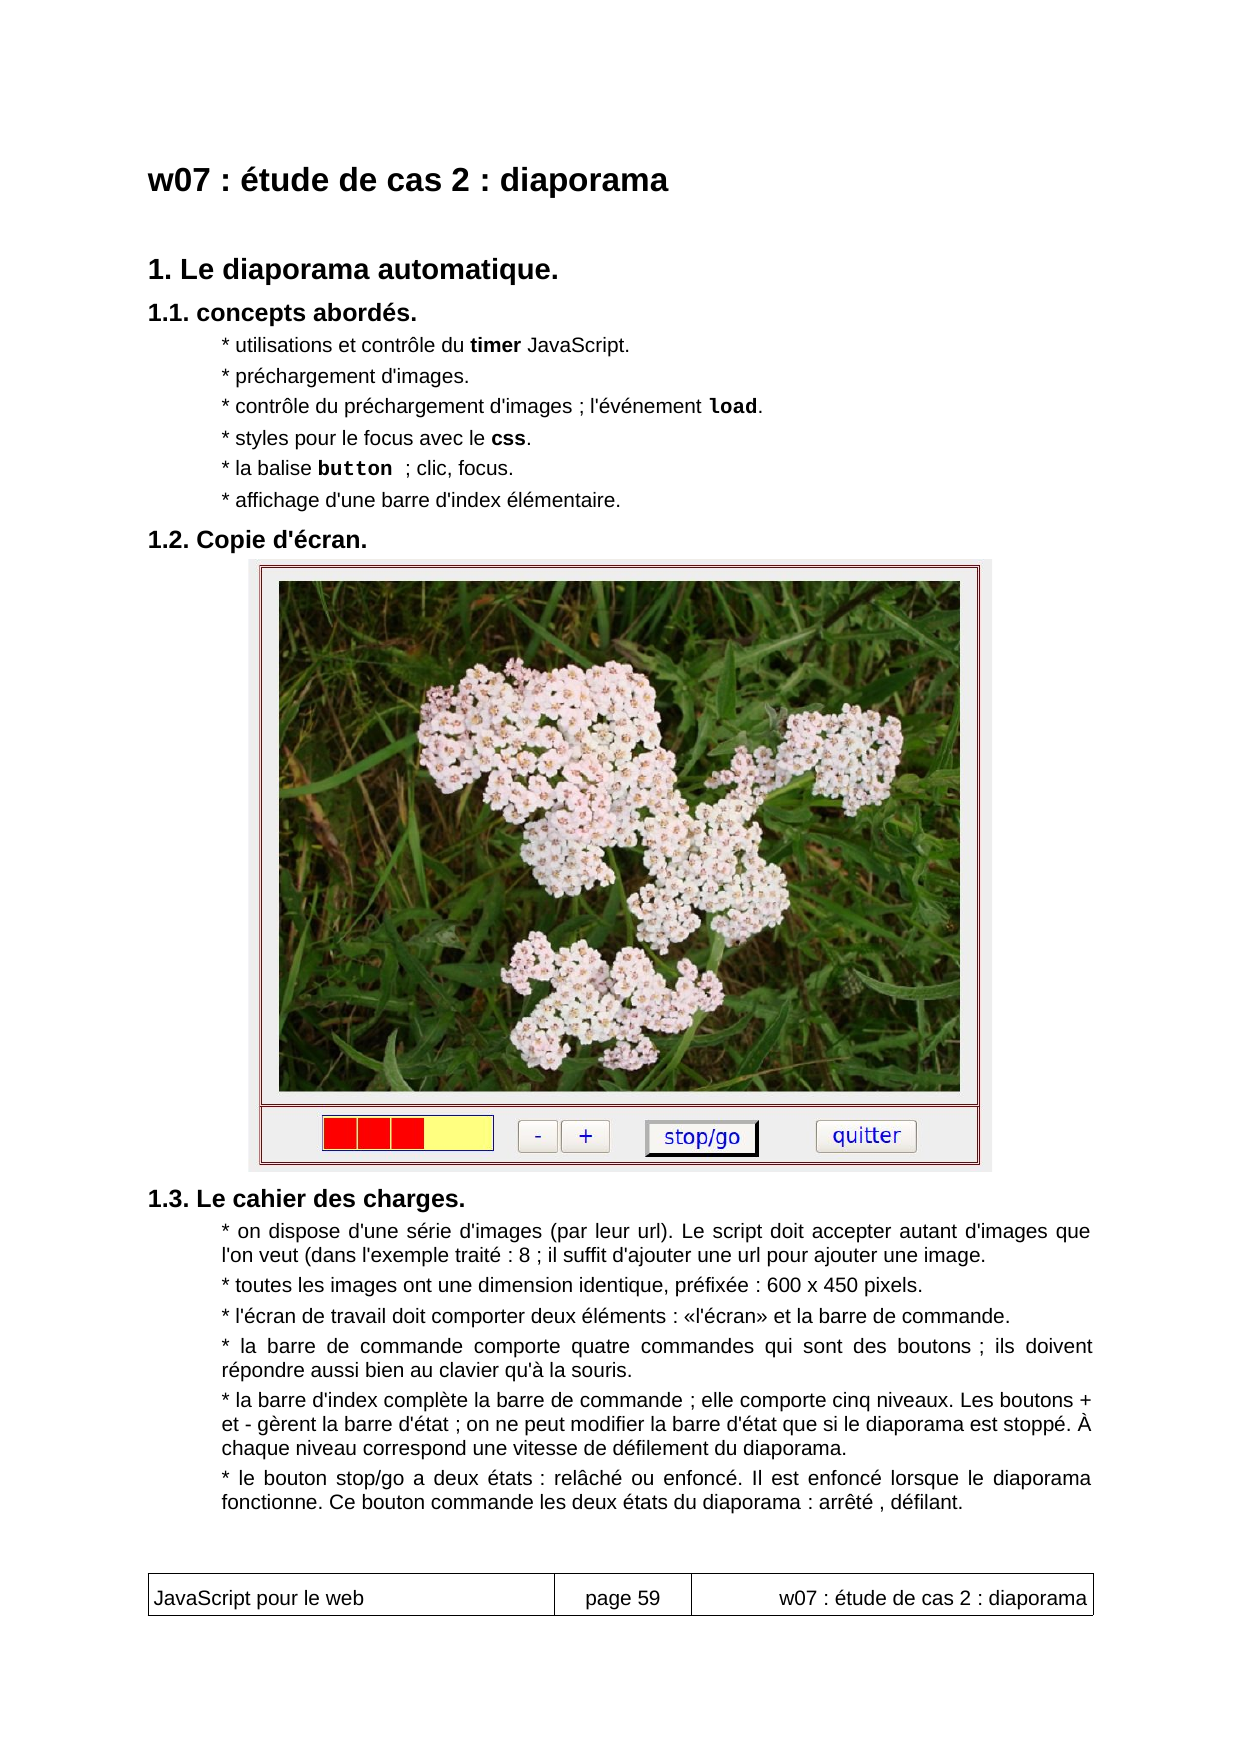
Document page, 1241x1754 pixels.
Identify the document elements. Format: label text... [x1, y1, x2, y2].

subtitle 1. Le diaporama automatique. [148, 252, 1093, 286]
picture [248, 559, 993, 1172]
text * la balise button ; clic, focus. [221, 456, 1093, 482]
text * l'écran de travail doit comporter deux éléments : «l'écran» et la barre de commande. [221, 1303, 1093, 1327]
text * utilisations et contrôle du timer JavaScript. [221, 333, 1093, 357]
text * contrôle du préchargement d'images ; l'événement load. [221, 394, 1093, 419]
subtitle 1.2. Copie d'écran. [148, 524, 1093, 553]
text * on dispose d'une série d'images (par leur url). Le script doit accepter autant d'images que l'on veut (dans l'exemple traité : 8 ; il suffit d'ajouter une url pour ajouter une image. [221, 1219, 1093, 1267]
subtitle 1.1. concepts abordés. [148, 298, 1093, 327]
text * toutes les images ont une dimension identique, préfixée : 600 x 450 pixels. [221, 1273, 1093, 1297]
text * la barre d'index complète la barre de commande ; elle comporte cinq niveaux. Les boutons + et - gèrent la barre d'état ; on ne peut modifier la barre d'état que si le diaporama est stoppé. À chaque niveau correspond une vitesse de défilement du diaporama. [221, 1388, 1093, 1460]
text * le bouton stop/go a deux états : relâché ou enfoncé. Il est enfoncé lorsque le diaporama fonctionne. Ce bouton commande les deux états du diaporama : arrêté , défilant. [221, 1466, 1093, 1514]
text * la barre de commande comporte quatre commandes qui sont des boutons ; ils doivent répondre aussi bien au clavier qu'à la souris. [221, 1334, 1093, 1382]
text * préchargement d'images. [221, 363, 1093, 387]
text * styles pour le focus avec le css. [221, 426, 1093, 450]
subtitle 1.3. Le cahier des charges. [148, 1184, 1093, 1213]
text * affichage d'une barre d'index élémentaire. [221, 488, 1093, 512]
subtitle w07 : étude de cas 2 : diaporama [148, 160, 1093, 198]
